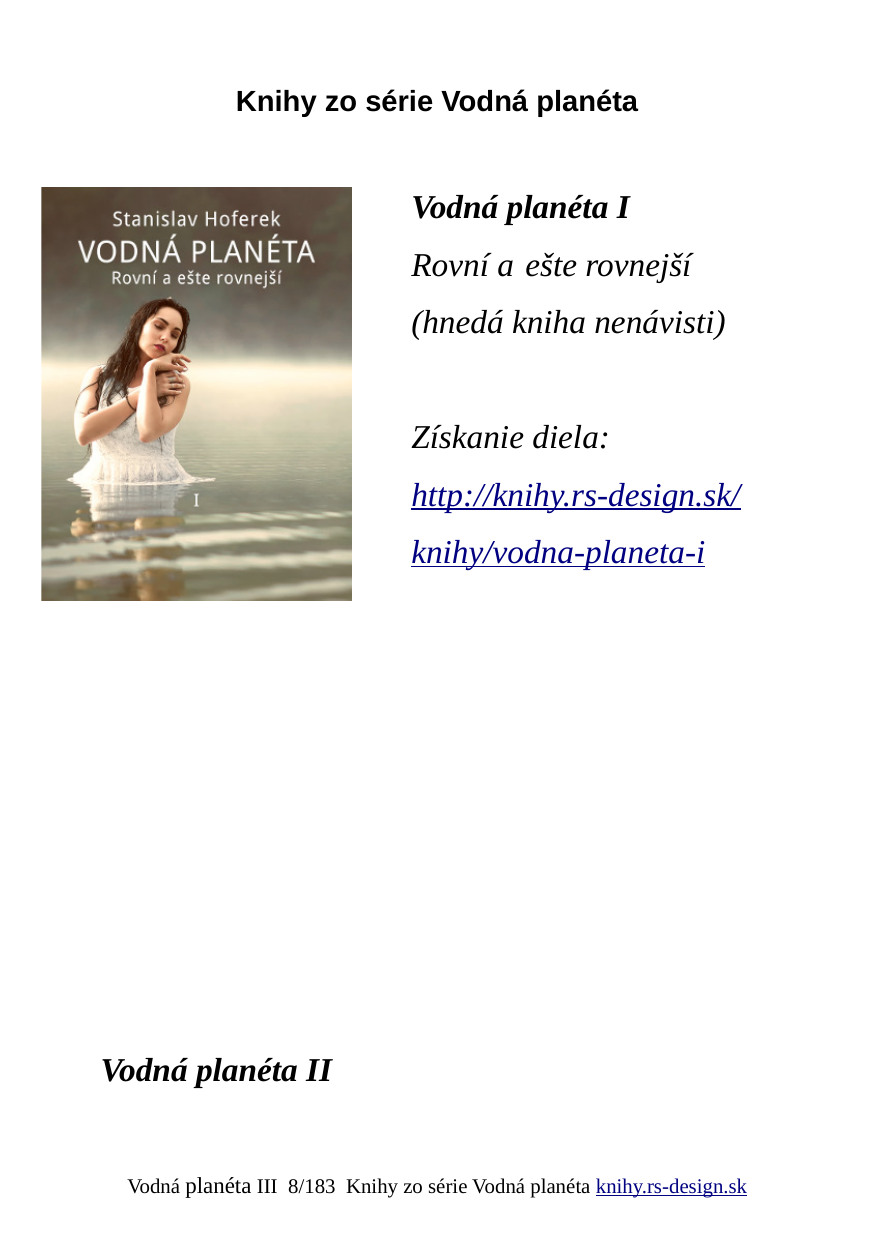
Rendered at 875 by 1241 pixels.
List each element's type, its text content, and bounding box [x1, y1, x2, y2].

text Vodná planéta II [100, 1050, 833, 1088]
text Rovní a ešte rovnejší [352, 245, 833, 283]
picture [41, 187, 352, 601]
text http://knihy.rs-design.sk/knihy/vodna-planeta-i [352, 475, 833, 571]
subtitle Knihy zo série Vodná planéta [41, 84, 833, 117]
text (hnedá kniha nenávisti) [352, 302, 833, 341]
text Vodná planéta I [352, 187, 833, 226]
text Získanie diela: [352, 417, 833, 456]
